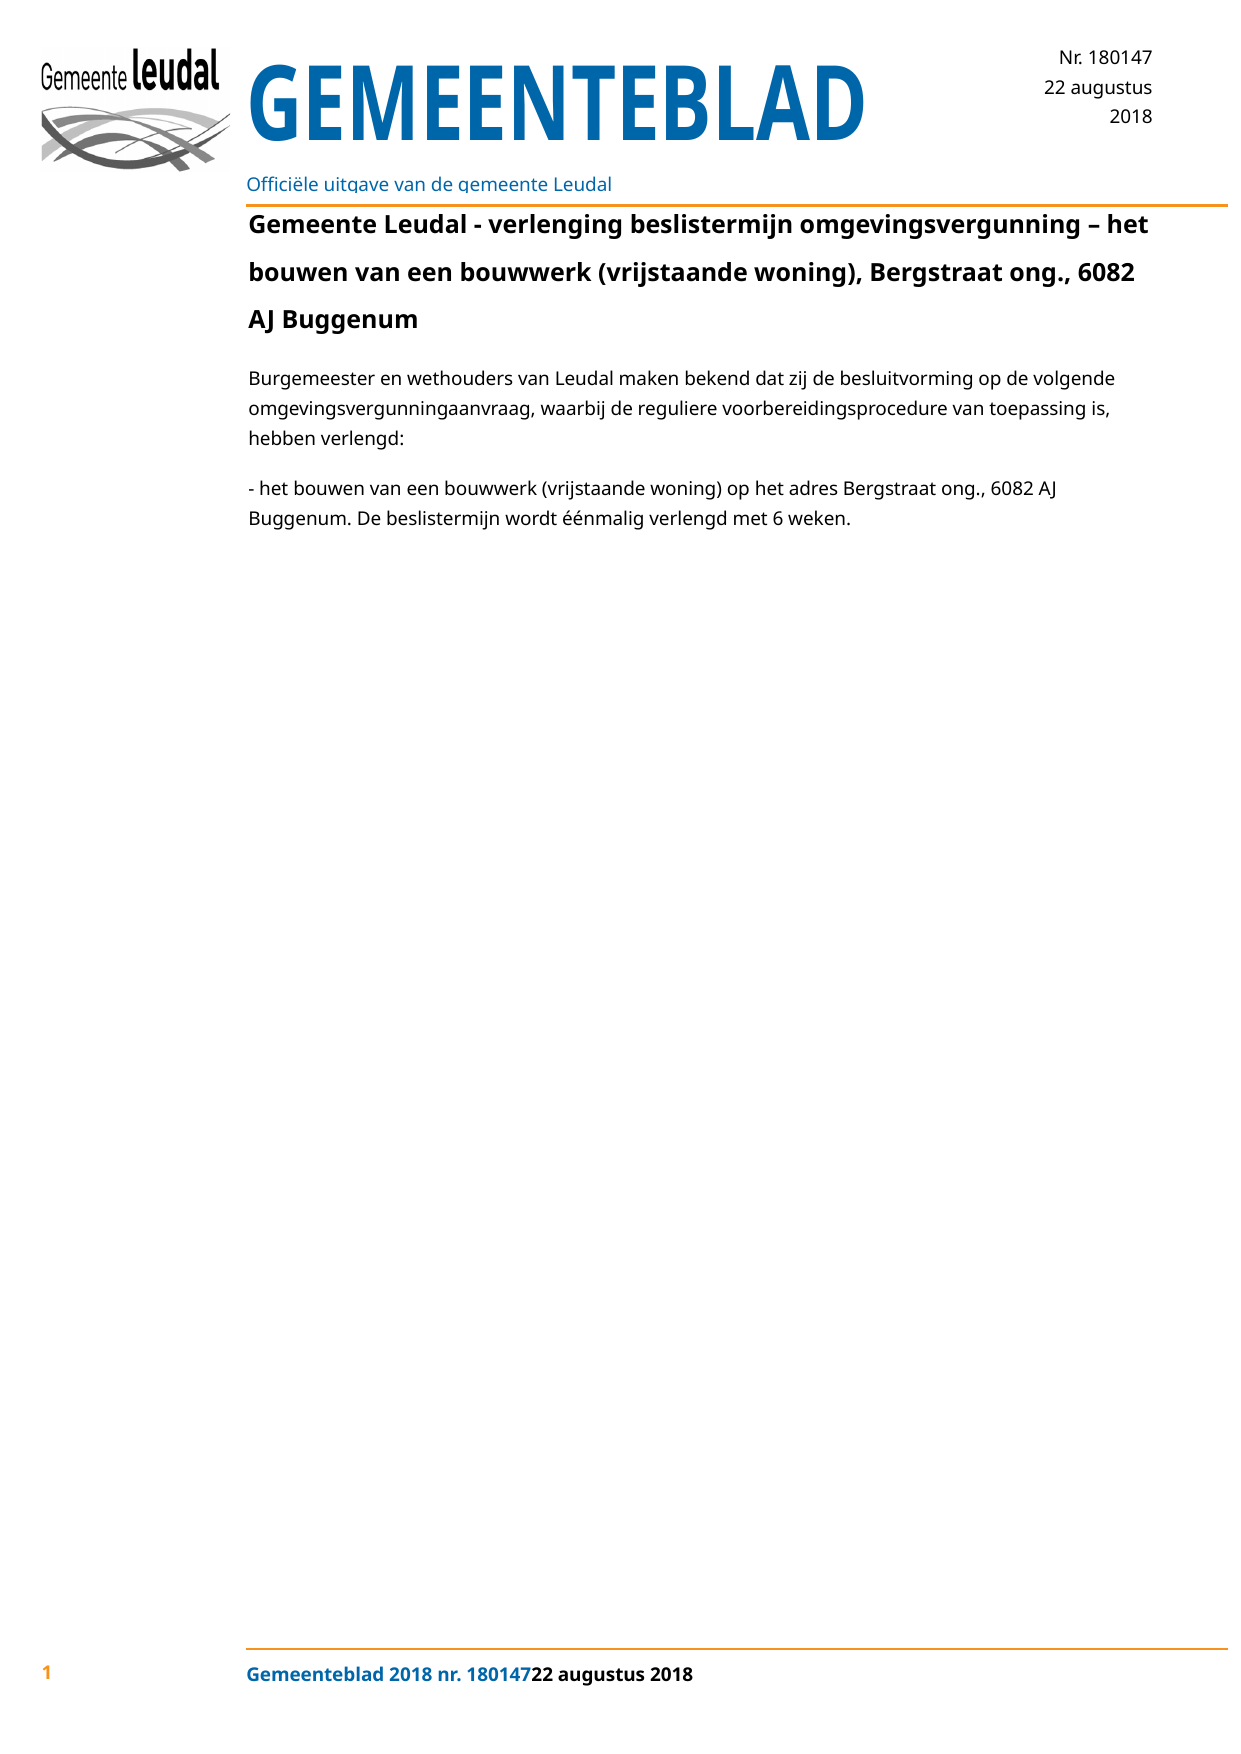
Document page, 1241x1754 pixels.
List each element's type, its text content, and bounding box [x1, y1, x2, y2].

text Gemeente Leudal - verlenging beslistermijn omgevingsvergunning – het bouwen van een bouwwerk (vrijstaande woning), Bergstraat ong., 6082 AJ Buggenum [248, 207, 1152, 336]
text - het bouwen van een bouwwerk (vrijstaande woning) op het adres Bergstraat ong., 6082 AJ Buggenum. De beslistermijn wordt éénmalig verlengd met 6 weken. [248, 475, 1152, 530]
picture [41, 47, 231, 172]
text Burgemeester en wethouders van Leudal maken bekend dat zij de besluitvorming op de volgende omgevingsvergunningaanvraag, waarbij de reguliere voorbereidingsprocedure van toepassing is, hebben verlengd: [248, 366, 1152, 450]
